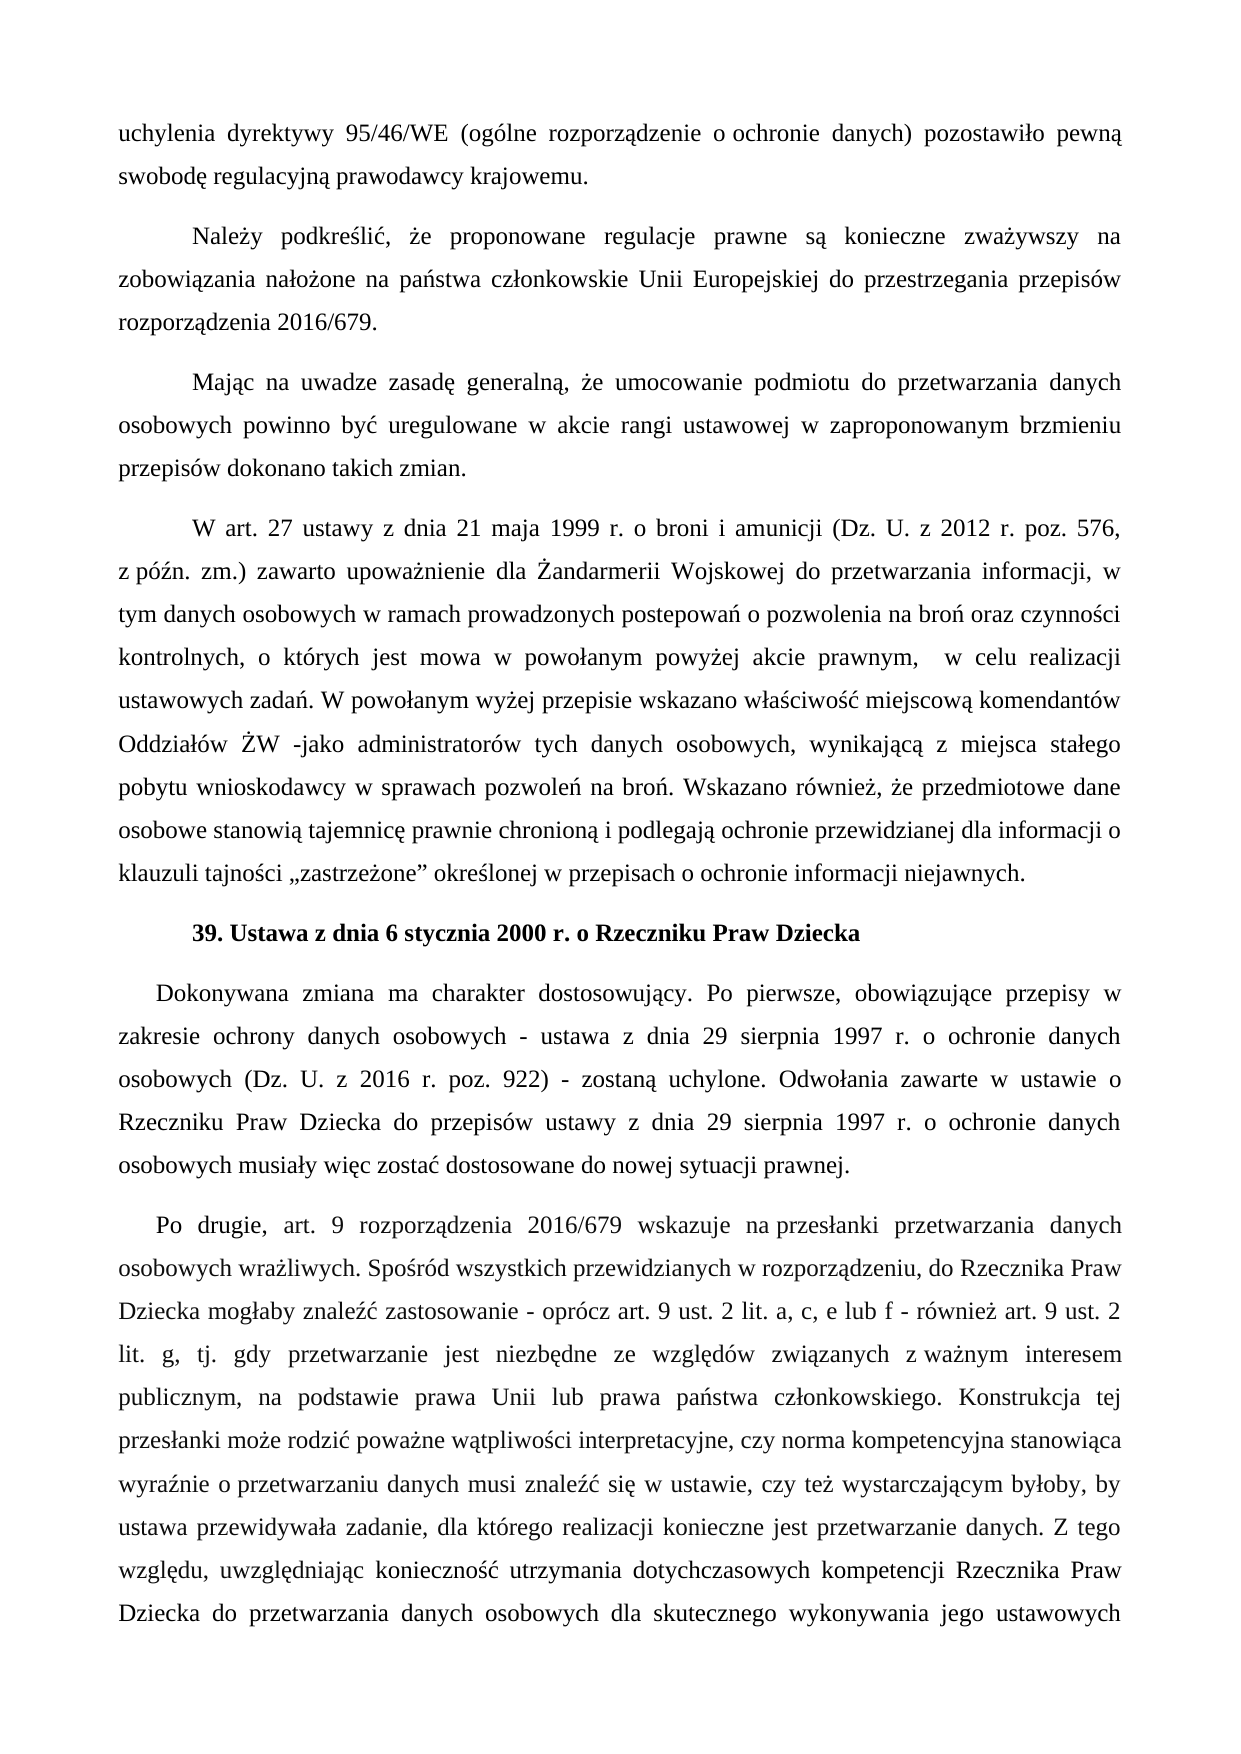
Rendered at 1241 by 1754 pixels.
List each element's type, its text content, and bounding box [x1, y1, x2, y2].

text 39. Ustawa z dnia 6 stycznia 2000 r. o Rzeczniku Praw Dziecka [118, 918, 1122, 947]
text Po drugie, art. 9 rozporządzenia 2016/679 wskazuje na przesłanki przetwarzania danych osobowych wrażliwych. Spośród wszystkich przewidzianych w rozporządzeniu, do Rzecznika Praw Dziecka mogłaby znaleźć zastosowanie - oprócz art. 9 ust. 2 lit. a, c, e lub f - również art. 9 ust. 2 lit. g, tj. gdy przetwarzanie jest niezbędne ze względów związanych z ważnym interesem publicznym, na podstawie prawa Unii lub prawa państwa członkowskiego. Konstrukcja tej przesłanki może rodzić poważne wątpliwości interpretacyjne, czy norma kompetencyjna stanowiąca wyraźnie o przetwarzaniu danych musi znaleźć się w ustawie, czy też wystarczającym byłoby, by ustawa przewidywała zadanie, dla którego realizacji konieczne jest przetwarzanie danych. Z tego względu, uwzględniając konieczność utrzymania dotychczasowych kompetencji Rzecznika Praw Dziecka do przetwarzania danych osobowych dla skutecznego wykonywania jego ustawowych [118, 1210, 1122, 1627]
text Mając na uwadze zasadę generalną, że umocowanie podmiotu do przetwarzania danych osobowych powinno być uregulowane w akcie rangi ustawowej w zaproponowanym brzmieniu przepisów dokonano takich zmian. [118, 367, 1122, 482]
text Należy podkreślić, że proponowane regulacje prawne są konieczne zważywszy na zobowiązania nałożone na państwa członkowskie Unii Europejskiej do przestrzegania przepisów rozporządzenia 2016/679. [118, 221, 1122, 336]
text Dokonywana zmiana ma charakter dostosowujący. Po pierwsze, obowiązujące przepisy w zakresie ochrony danych osobowych - ustawa z dnia 29 sierpnia 1997 r. o ochronie danych osobowych (Dz. U. z 2016 r. poz. 922) - zostaną uchylone. Odwołania zawarte w ustawie o Rzeczniku Praw Dziecka do przepisów ustawy z dnia 29 sierpnia 1997 r. o ochronie danych osobowych musiały więc zostać dostosowane do nowej sytuacji prawnej. [118, 978, 1122, 1179]
text W art. 27 ustawy z dnia 21 maja 1999 r. o broni i amunicji (Dz. U. z 2012 r. poz. 576, z późn. zm.) zawarto upoważnienie dla Żandarmerii Wojskowej do przetwarzania informacji, w tym danych osobowych w ramach prowadzonych postepowań o pozwolenia na broń oraz czynności kontrolnych, o których jest mowa w powołanym powyżej akcie prawnym, w celu realizacji ustawowych zadań. W powołanym wyżej przepisie wskazano właściwość miejscową komendantów Oddziałów ŻW -jako administratorów tych danych osobowych, wynikającą z miejsca stałego pobytu wnioskodawcy w sprawach pozwoleń na broń. Wskazano również, że przedmiotowe dane osobowe stanowią tajemnicę prawnie chronioną i podlegają ochronie przewidzianej dla informacji o klauzuli tajności „zastrzeżone” określonej w przepisach o ochronie informacji niejawnych. [118, 513, 1122, 887]
text uchylenia dyrektywy 95/46/WE (ogólne rozporządzenie o ochronie danych) pozostawiło pewną swobodę regulacyjną prawodawcy krajowemu. [118, 118, 1122, 190]
